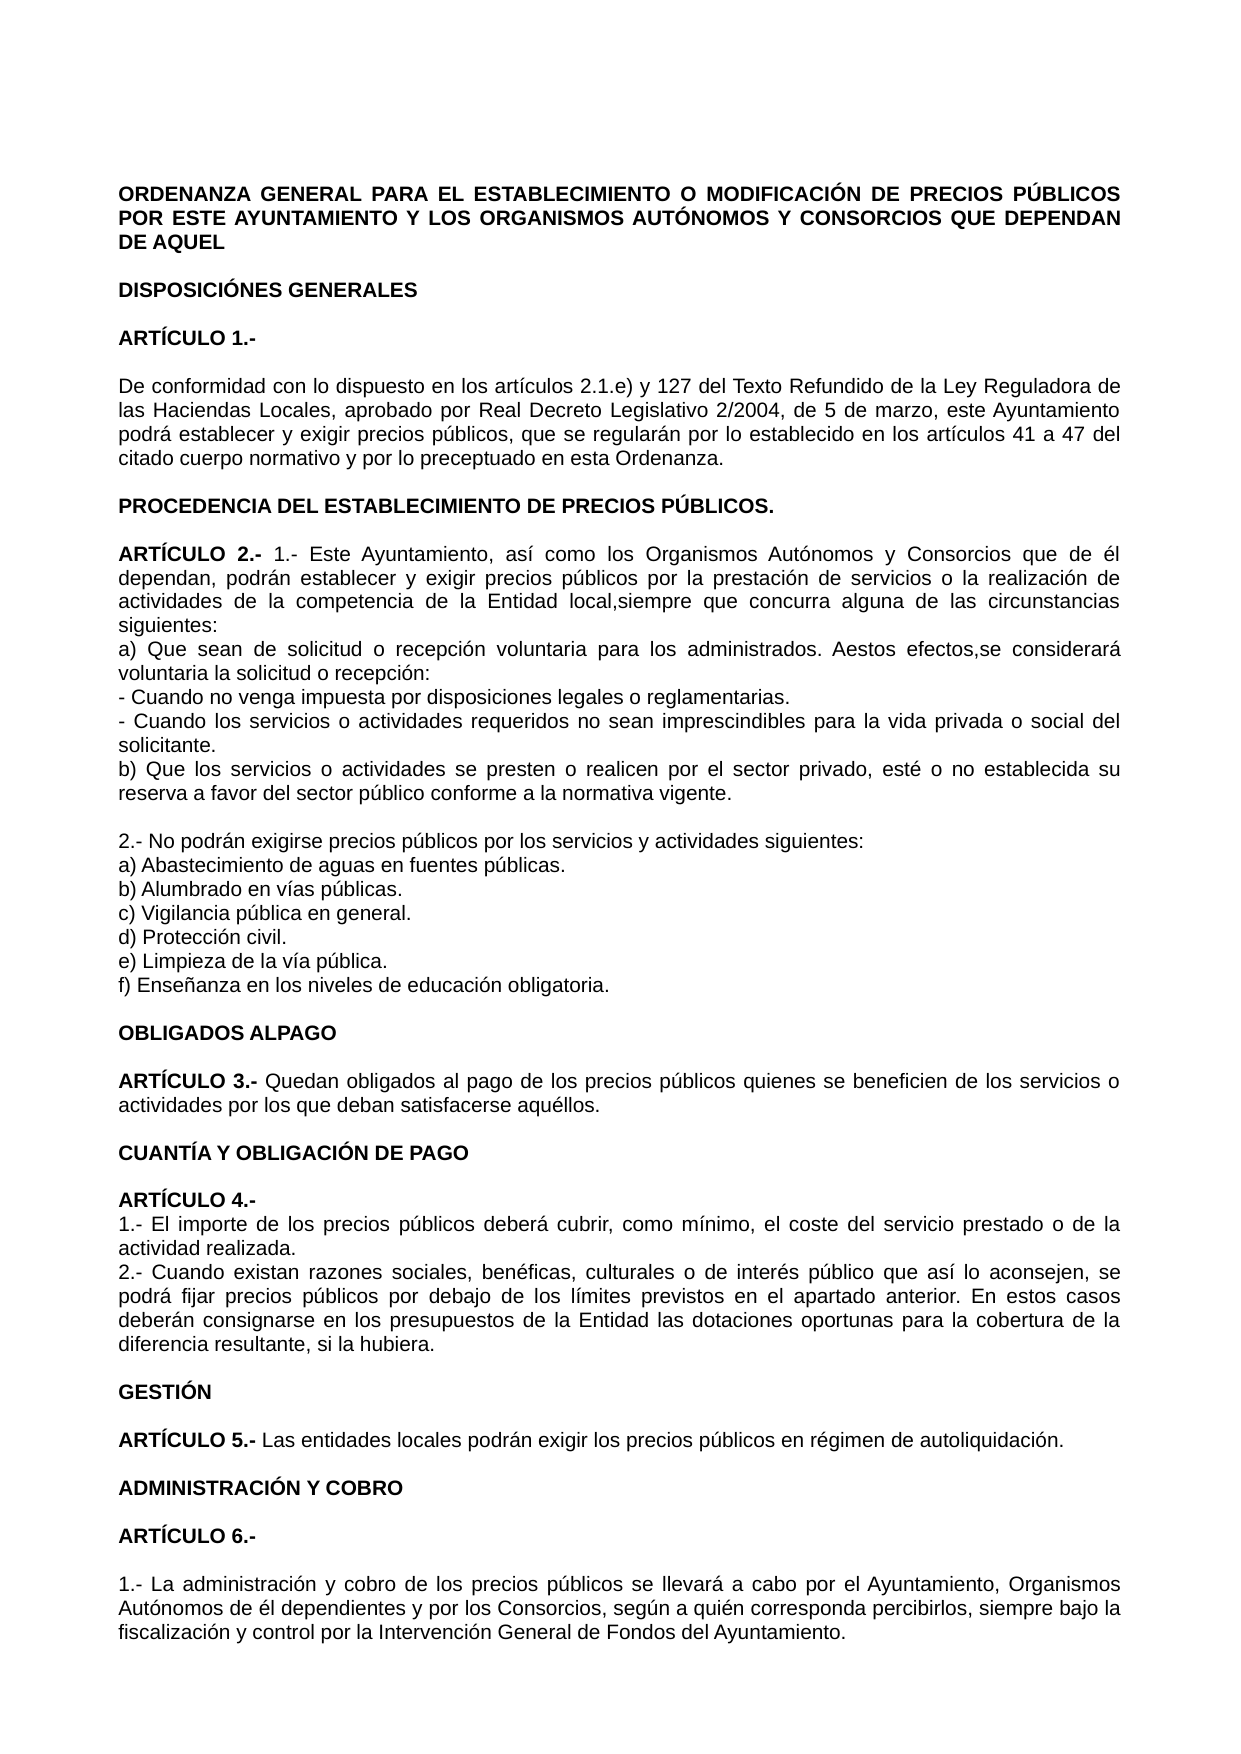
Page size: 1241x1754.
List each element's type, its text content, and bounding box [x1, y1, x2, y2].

text ARTÍCULO 4.- [118, 1188, 1122, 1212]
text GESTIÓN [118, 1380, 1122, 1404]
text - Cuando los servicios o actividades requeridos no sean imprescindibles para la vida privada o social del solicitante. [118, 709, 1122, 757]
text ARTÍCULO 5.- Las entidades locales podrán exigir los precios públicos en régimen de autoliquidación. [118, 1428, 1122, 1452]
text ARTÍCULO 2.- 1.- Este Ayuntamiento, así como los Organismos Autónomos y Consorcios que de él dependan, podrán establecer y exigir precios públicos por la prestación de servicios o la realización de actividades de la competencia de la Entidad local,siempre que concurra alguna de las circunstancias siguientes: [118, 541, 1122, 637]
text ADMINISTRACIÓN Y COBRO [118, 1476, 1122, 1500]
text c) Vigilancia pública en general. [118, 901, 1122, 925]
text CUANTÍA Y OBLIGACIÓN DE PAGO [118, 1140, 1122, 1164]
text d) Protección civil. [118, 925, 1122, 949]
text 1.- El importe de los precios públicos deberá cubrir, como mínimo, el coste del servicio prestado o de la actividad realizada. [118, 1212, 1122, 1260]
text PROCEDENCIA DEL ESTABLECIMIENTO DE PRECIOS PÚBLICOS. [118, 493, 1122, 517]
text ARTÍCULO 3.- Quedan obligados al pago de los precios públicos quienes se beneficien de los servicios o actividades por los que deban satisfacerse aquéllos. [118, 1068, 1122, 1116]
text ORDENANZA GENERAL PARA EL ESTABLECIMIENTO O MODIFICACIÓN DE PRECIOS PÚBLICOS POR ESTE AYUNTAMIENTO Y LOS ORGANISMOS AUTÓNOMOS Y CONSORCIOS QUE DEPENDAN DE AQUEL [118, 182, 1122, 254]
text a) Que sean de solicitud o recepción voluntaria para los administrados. Aestos efectos,se considerará voluntaria la solicitud o recepción: [118, 637, 1122, 685]
text e) Limpieza de la vía pública. [118, 949, 1122, 973]
text De conformidad con lo dispuesto en los artículos 2.1.e) y 127 del Texto Refundido de la Ley Reguladora de las Haciendas Locales, aprobado por Real Decreto Legislativo 2/2004, de 5 de marzo, este Ayuntamiento podrá establecer y exigir precios públicos, que se regularán por lo establecido en los artículos 41 a 47 del citado cuerpo normativo y por lo preceptuado en esta Ordenanza. [118, 374, 1122, 469]
text ARTÍCULO 6.- [118, 1524, 1122, 1548]
text a) Abastecimiento de aguas en fuentes públicas. [118, 853, 1122, 877]
text 1.- La administración y cobro de los precios públicos se llevará a cabo por el Ayuntamiento, Organismos Autónomos de él dependientes y por los Consorcios, según a quién corresponda percibirlos, siempre bajo la fiscalización y control por la Intervención General de Fondos del Ayuntamiento. [118, 1572, 1122, 1643]
text OBLIGADOS ALPAGO [118, 1021, 1122, 1044]
text b) Que los servicios o actividades se presten o realicen por el sector privado, esté o no establecida su reserva a favor del sector público conforme a la normativa vigente. [118, 757, 1122, 805]
text ARTÍCULO 1.- [118, 326, 1122, 350]
text b) Alumbrado en vías públicas. [118, 877, 1122, 901]
text - Cuando no venga impuesta por disposiciones legales o reglamentarias. [118, 685, 1122, 709]
text 2.- Cuando existan razones sociales, benéficas, culturales o de interés público que así lo aconsejen, se podrá fijar precios públicos por debajo de los límites previstos en el apartado anterior. En estos casos deberán consignarse en los presupuestos de la Entidad las dotaciones oportunas para la cobertura de la diferencia resultante, si la hubiera. [118, 1260, 1122, 1356]
text f) Enseñanza en los niveles de educación obligatoria. [118, 973, 1122, 997]
text DISPOSICIÓNES GENERALES [118, 278, 1122, 302]
text 2.- No podrán exigirse precios públicos por los servicios y actividades siguientes: [118, 829, 1122, 853]
